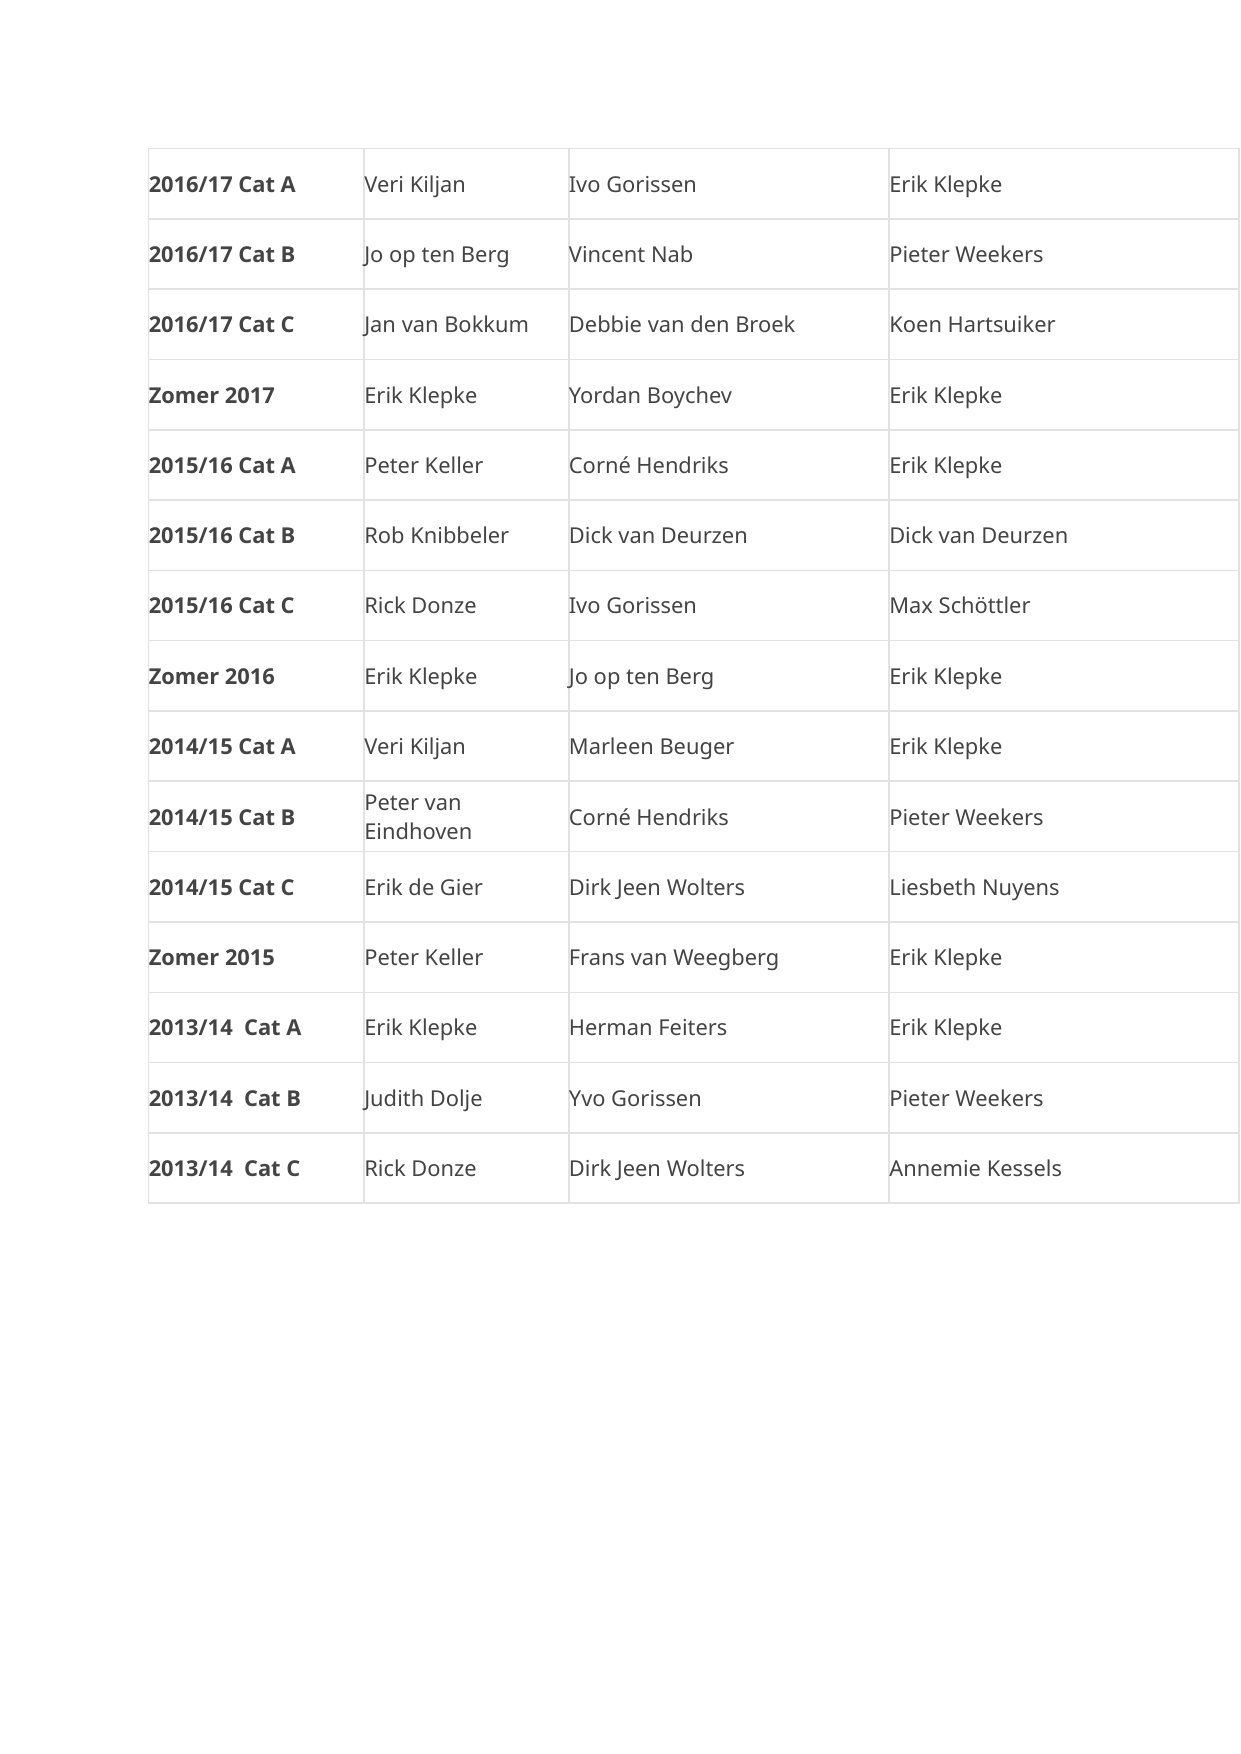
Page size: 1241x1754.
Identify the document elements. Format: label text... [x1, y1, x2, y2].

table_cell Vincent Nab [570, 220, 888, 288]
table_cell Yordan Boychev [570, 360, 888, 429]
table_cell Veri Kiljan [365, 712, 568, 780]
table_cell Erik Klepke [890, 712, 1238, 780]
table_cell Annemie Kessels [890, 1134, 1238, 1202]
table_cell 2014/15 Cat C [149, 852, 363, 921]
table_cell Peter Keller [365, 923, 568, 991]
table_cell Judith Dolje [365, 1063, 568, 1132]
table_cell 2014/15 Cat A [149, 712, 363, 780]
table_cell 2015/16 Cat B [149, 501, 363, 569]
table_cell Rob Knibbeler [365, 501, 568, 569]
table_cell Peter van Eindhoven [365, 782, 568, 851]
table_cell Erik de Gier [365, 852, 568, 921]
table_cell Dick van Deurzen [890, 501, 1238, 569]
table_cell Koen Hartsuiker [890, 290, 1238, 358]
table_cell 2016/17 Cat B [149, 220, 363, 288]
table_cell Marleen Beuger [570, 712, 888, 780]
table_cell Erik Klepke [890, 360, 1238, 429]
table_cell 2013/14 Cat B [149, 1063, 363, 1132]
table_cell 2014/15 Cat B [149, 782, 363, 851]
table_cell Liesbeth Nuyens [890, 852, 1238, 921]
table_cell 2015/16 Cat C [149, 571, 363, 640]
table_cell Rick Donze [365, 571, 568, 640]
table_cell Dirk Jeen Wolters [570, 1134, 888, 1202]
table_cell Pieter Weekers [890, 220, 1238, 288]
table_cell Max Schöttler [890, 571, 1238, 640]
table_cell Corné Hendriks [570, 431, 888, 499]
table_cell Zomer 2017 [149, 360, 363, 429]
table_cell Dirk Jeen Wolters [570, 852, 888, 921]
table_cell Zomer 2015 [149, 923, 363, 991]
table_cell Peter Keller [365, 431, 568, 499]
table_cell Erik Klepke [890, 641, 1238, 710]
table_cell Ivo Gorissen [570, 571, 888, 640]
table_cell Pieter Weekers [890, 1063, 1238, 1132]
table_cell 2016/17 Cat C [149, 290, 363, 358]
table_cell 2016/17 Cat A [149, 149, 363, 218]
table_cell Pieter Weekers [890, 782, 1238, 851]
table_cell Yvo Gorissen [570, 1063, 888, 1132]
table_cell Zomer 2016 [149, 641, 363, 710]
table_cell Debbie van den Broek [570, 290, 888, 358]
table_cell Erik Klepke [365, 360, 568, 429]
table_cell Dick van Deurzen [570, 501, 888, 569]
table_cell Corné Hendriks [570, 782, 888, 851]
table_cell Ivo Gorissen [570, 149, 888, 218]
table_cell 2013/14 Cat A [149, 993, 363, 1062]
table_cell Erik Klepke [890, 993, 1238, 1062]
table_cell Erik Klepke [365, 641, 568, 710]
table_cell Jo op ten Berg [570, 641, 888, 710]
table_cell 2013/14 Cat C [149, 1134, 363, 1202]
table_cell Rick Donze [365, 1134, 568, 1202]
table_cell Jo op ten Berg [365, 220, 568, 288]
table_cell Erik Klepke [890, 923, 1238, 991]
table_cell Erik Klepke [890, 431, 1238, 499]
table_cell Jan van Bokkum [365, 290, 568, 358]
table_cell Frans van Weegberg [570, 923, 888, 991]
table_cell Erik Klepke [890, 149, 1238, 218]
table_cell Veri Kiljan [365, 149, 568, 218]
table_cell Erik Klepke [365, 993, 568, 1062]
table_cell Herman Feiters [570, 993, 888, 1062]
table_cell 2015/16 Cat A [149, 431, 363, 499]
